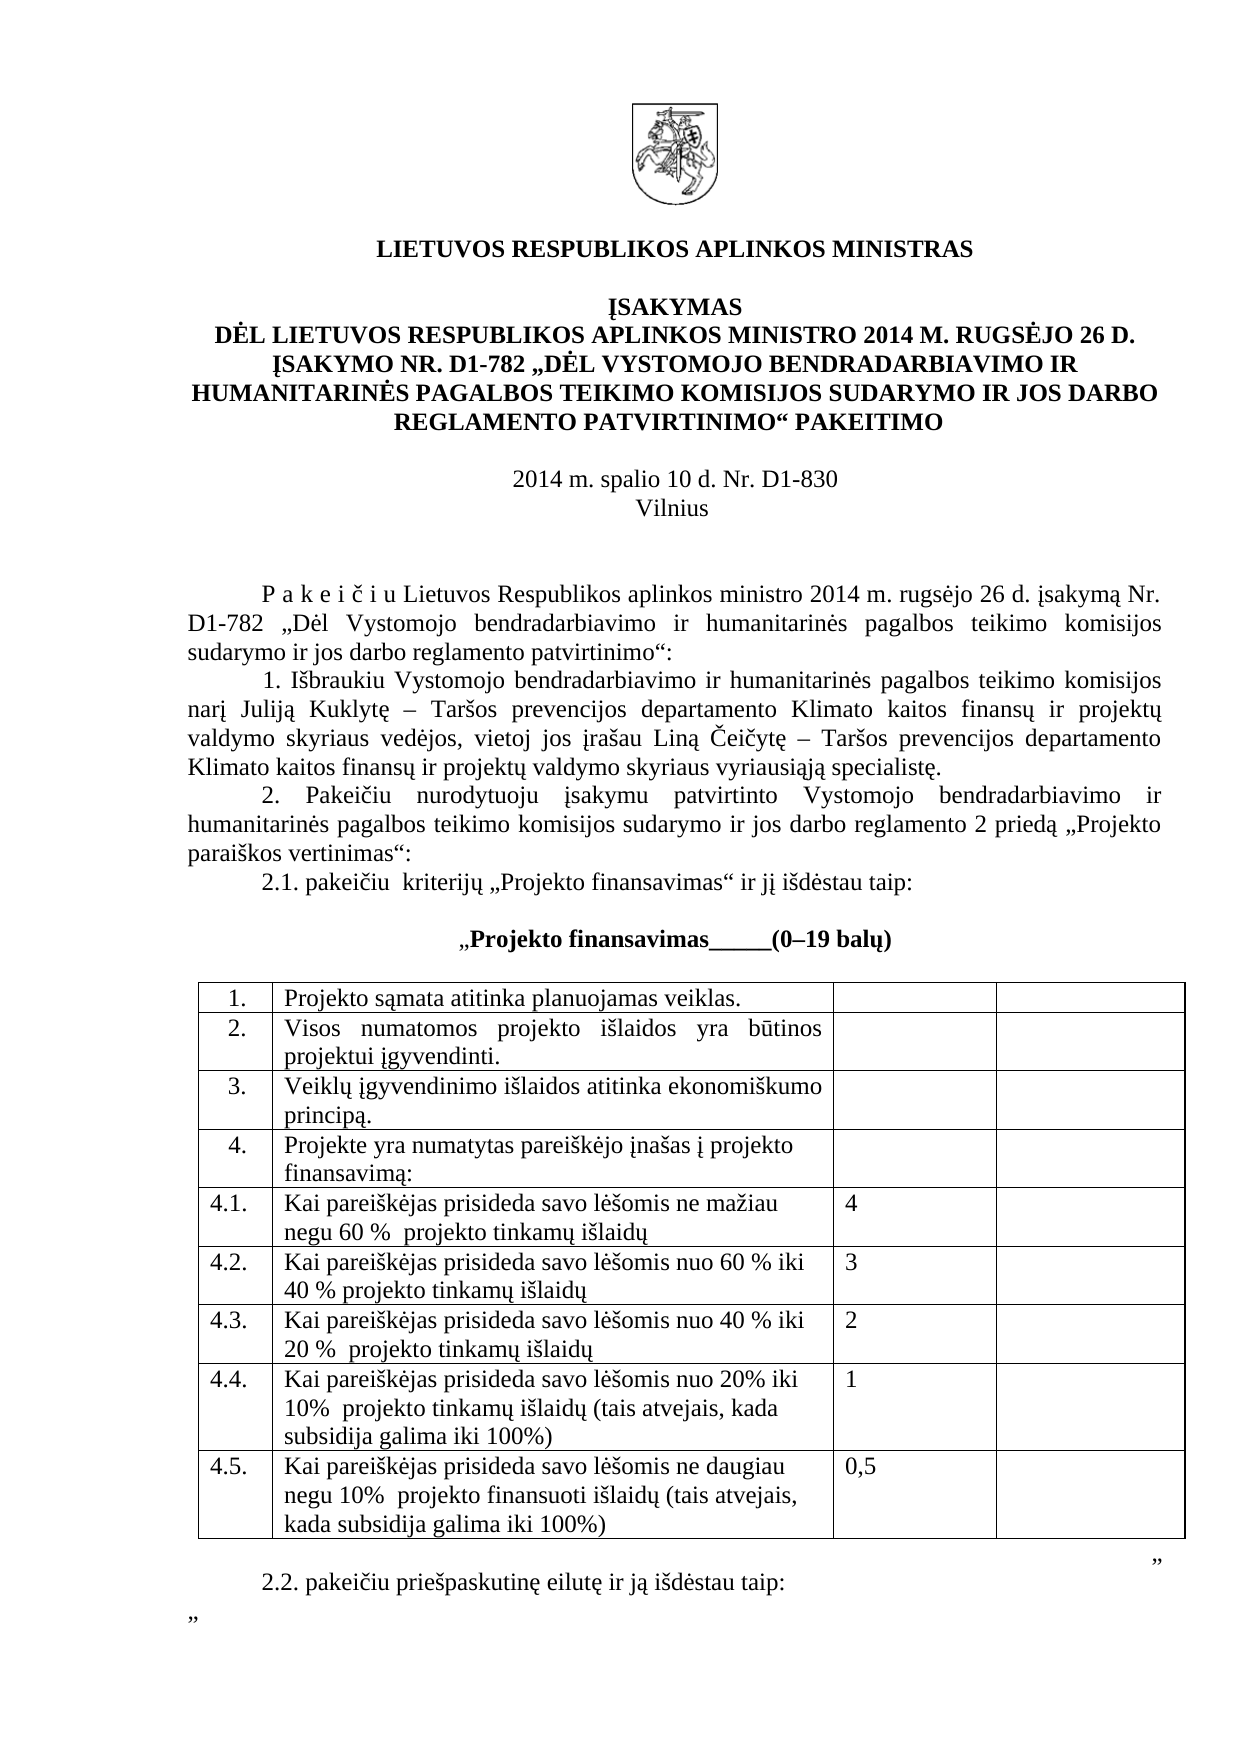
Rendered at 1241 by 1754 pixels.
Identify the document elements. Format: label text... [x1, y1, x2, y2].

table_cell 3. [199, 1071, 272, 1129]
table_cell 4.1. [199, 1188, 272, 1246]
table_header Projekto sąmata atitinka planuojamas veiklas. [273, 983, 833, 1012]
table_cell Kai pareiškėjas prisideda savo lėšomis nuo 20% iki 10% projekto tinkamų išlaidų (tais atvejais, kada subsidija galima iki 100%) [273, 1364, 833, 1450]
table_cell 4 [834, 1188, 996, 1246]
table_cell [834, 1071, 996, 1129]
text 2014 m. spalio 10 d. Nr. D1-830 [187, 464, 1162, 493]
text ĮSAKYMAS [187, 292, 1162, 321]
table_cell 4.2. [199, 1247, 272, 1304]
table_cell Kai pareiškėjas prisideda savo lėšomis nuo 40 % iki 20 % projekto tinkamų išlaidų [273, 1305, 833, 1363]
table_cell [834, 1013, 996, 1070]
text DĖL LIETUVOS RESPUBLIKOS APLINKOS MINISTRO 2014 M. RUGSĖJO 26 D. ĮSAKYMO NR. D1-782 „DĖL VYSTOMOJO BENDRADARBIAVIMO IR HUMANITARINĖS PAGALBOS TEIKIMO KOMISIJOS SUDARYMO IR JOS DARBO REGLAMENTO PATVIRTINIMO“ PAKEITIMO [187, 321, 1162, 436]
table_cell [997, 1071, 1184, 1129]
text Vilnius [187, 493, 1162, 522]
table_cell [997, 1451, 1184, 1537]
table_cell 4. [199, 1130, 272, 1187]
table_header [834, 983, 996, 1012]
text 1. Išbraukiu Vystomojo bendradarbiavimo ir humanitarinės pagalbos teikimo komisijos narį Juliją Kuklytę – Taršos prevencijos departamento Klimato kaitos finansų ir projektų valdymo skyriaus vedėjos, vietoj jos įrašau Liną Čeičytę – Taršos prevencijos departamento Klimato kaitos finansų ir projektų valdymo skyriaus vyriausiąją specialistę. [187, 666, 1162, 781]
table_cell [997, 1364, 1184, 1450]
table_cell 4.5. [199, 1451, 272, 1537]
table_cell Visos numatomos projekto išlaidos yra būtinos projektui įgyvendinti. [273, 1013, 833, 1070]
table_cell 1 [834, 1364, 996, 1450]
table_cell 3 [834, 1247, 996, 1304]
table_cell Kai pareiškėjas prisideda savo lėšomis nuo 60 % iki 40 % projekto tinkamų išlaidų [273, 1247, 833, 1304]
table_cell 4.4. [199, 1364, 272, 1450]
text P a k e i č i u Lietuvos Respublikos aplinkos ministro 2014 m. rugsėjo 26 d. įsakymą Nr. D1-782 „Dėl Vystomojo bendradarbiavimo ir humanitarinės pagalbos teikimo komisijos sudarymo ir jos darbo reglamento patvirtinimo“: [187, 579, 1162, 666]
text „ [187, 1538, 1162, 1567]
table_cell [834, 1130, 996, 1187]
table_cell [997, 1305, 1184, 1363]
table_cell Kai pareiškėjas prisideda savo lėšomis ne mažiau negu 60 % projekto tinkamų išlaidų [273, 1188, 833, 1246]
text 2. Pakeičiu nurodytuoju įsakymu patvirtinto Vystomojo bendradarbiavimo ir humanitarinės pagalbos teikimo komisijos sudarymo ir jos darbo reglamento 2 priedą „Projekto paraiškos vertinimas“: [187, 781, 1162, 867]
text 2.2. pakeičiu priešpaskutinę eilutę ir ją išdėstau taip: [187, 1567, 1162, 1596]
table_cell 2 [834, 1305, 996, 1363]
table_cell [997, 1130, 1184, 1187]
text 2.1. pakeičiu kriterijų „Projekto finansavimas“ ir jį išdėstau taip: [261, 867, 1162, 896]
table_cell [997, 1013, 1184, 1070]
table_header 1. [199, 983, 272, 1012]
table_cell Projekte yra numatytas pareiškėjo įnašas į projekto finansavimą: [273, 1130, 833, 1187]
table_cell 0,5 [834, 1451, 996, 1537]
text „ [187, 1596, 1162, 1625]
table_cell [997, 1188, 1184, 1246]
table_header [997, 983, 1184, 1012]
table_cell Kai pareiškėjas prisideda savo lėšomis ne daugiau negu 10% projekto finansuoti išlaidų (tais atvejais, kada subsidija galima iki 100%) [273, 1451, 833, 1537]
table_cell [997, 1247, 1184, 1304]
table_cell 4.3. [199, 1305, 272, 1363]
text LIETUVOS RESPUBLIKOS APLINKOS MINISTRAS [187, 234, 1162, 263]
table_cell 2. [199, 1013, 272, 1070]
table_cell Veiklų įgyvendinimo išlaidos atitinka ekonomiškumo principą. [273, 1071, 833, 1129]
text „Projekto finansavimas_____(0–19 balų) [187, 924, 1162, 953]
